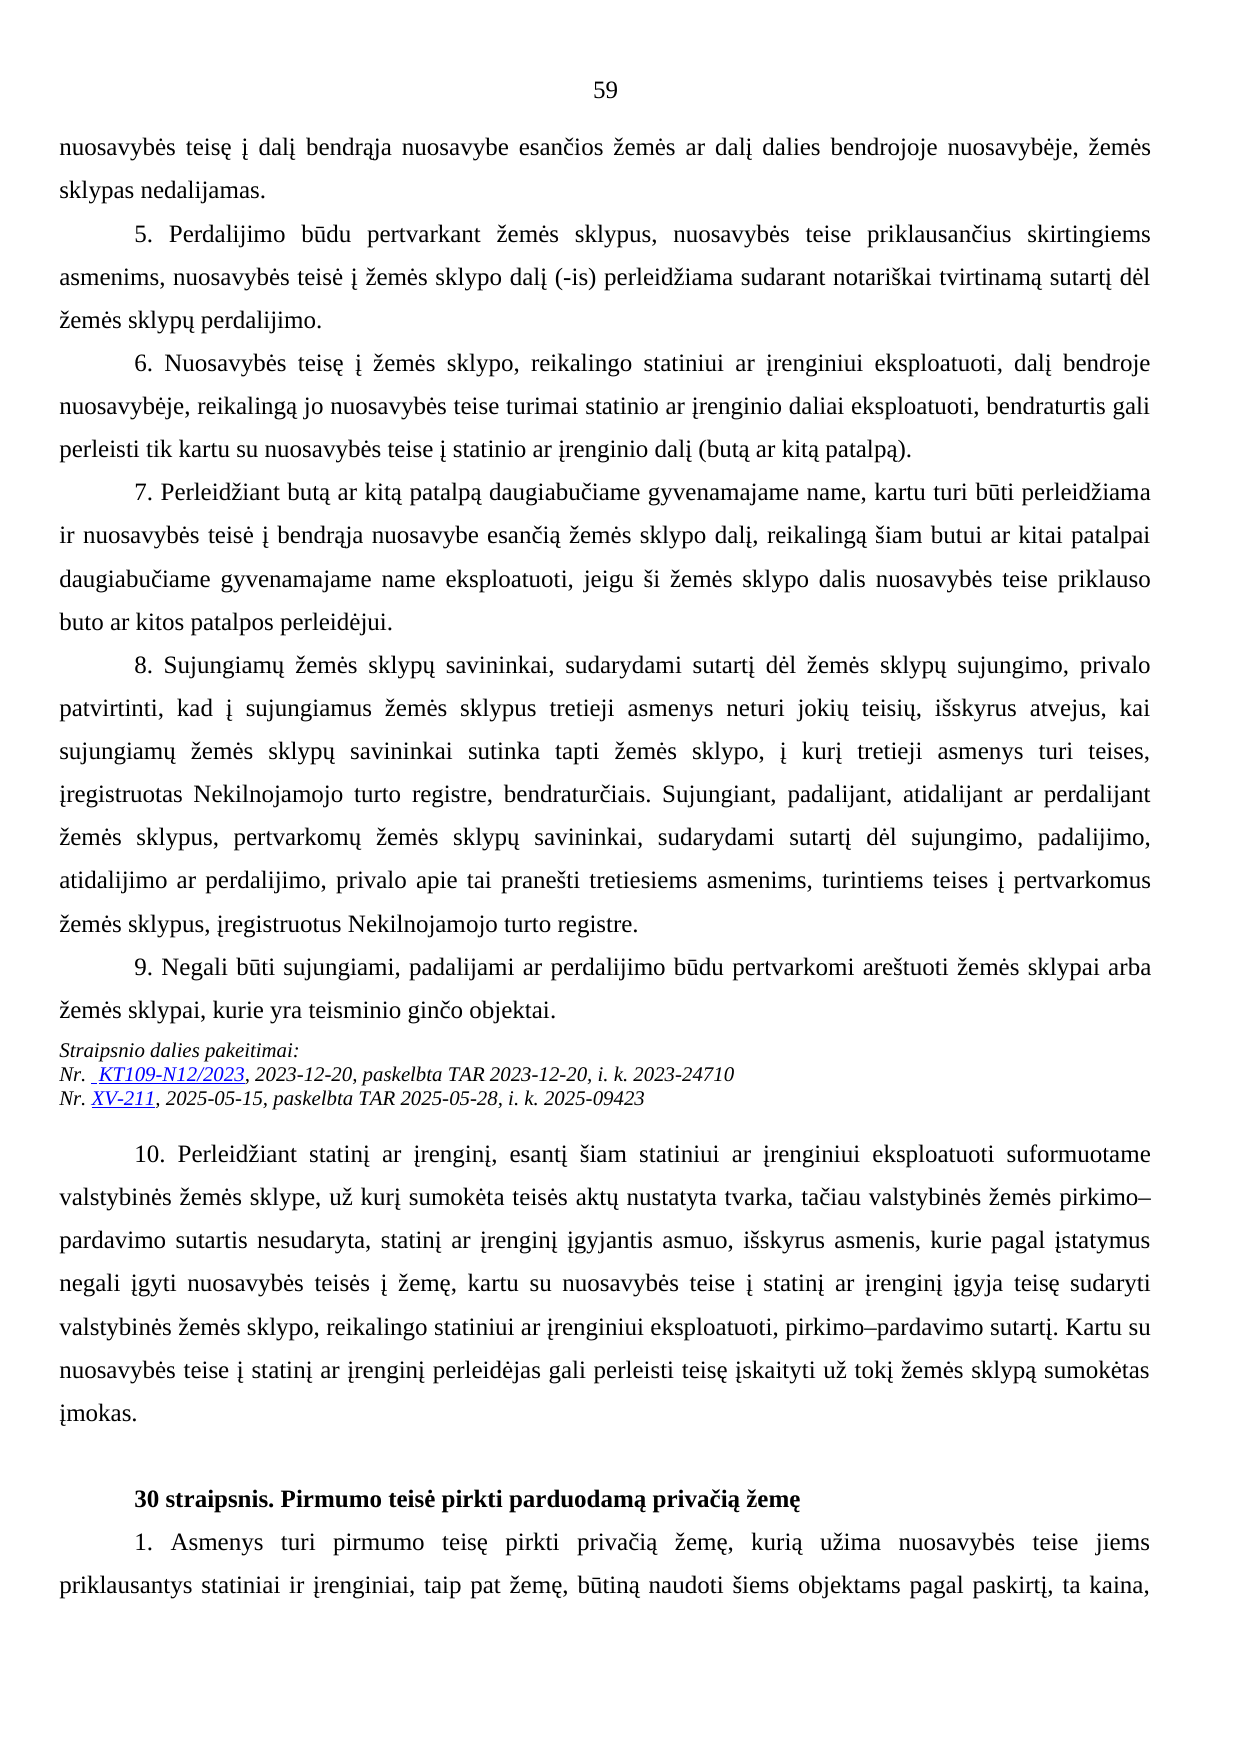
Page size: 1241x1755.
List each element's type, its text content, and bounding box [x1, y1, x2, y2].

text 10. Perleidžiant statinį ar įrenginį, esantį šiam statiniui ar įrenginiui eksploatuoti suformuotame valstybinės žemės sklype, už kurį sumokėta teisės aktų nustatyta tvarka, tačiau valstybinės žemės pirkimo–pardavimo sutartis nesudaryta, statinį ar įrenginį įgyjantis asmuo, išskyrus asmenis, kurie pagal įstatymus negali įgyti nuosavybės teisės į žemę, kartu su nuosavybės teise į statinį ar įrenginį įgyja teisę sudaryti valstybinės žemės sklypo, reikalingo statiniui ar įrenginiui eksploatuoti, pirkimo–pardavimo sutartį. Kartu su nuosavybės teise į statinį ar įrenginį perleidėjas gali perleisti teisę įskaityti už tokį žemės sklypą sumokėtas įmokas. [59, 1139, 1152, 1427]
text Nr. KT109-N12/2023, 2023-12-20, paskelbta TAR 2023-12-20, i. k. 2023-24710 [59, 1062, 1152, 1086]
text 1. Asmenys turi pirmumo teisę pirkti privačią žemę, kurią užima nuosavybės teise jiems priklausantys statiniai ir įrenginiai, taip pat žemę, būtiną naudoti šiems objektams pagal paskirtį, ta kaina, [59, 1527, 1152, 1599]
text 5. Perdalijimo būdu pertvarkant žemės sklypus, nuosavybės teise priklausančius skirtingiems asmenims, nuosavybės teisė į žemės sklypo dalį (-is) perleidžiama sudarant notariškai tvirtinamą sutartį dėl žemės sklypų perdalijimo. [59, 219, 1152, 334]
text 30 straipsnis. Pirmumo teisė pirkti parduodamą privačią žemę [59, 1484, 1152, 1513]
text 8. Sujungiamų žemės sklypų savininkai, sudarydami sutartį dėl žemės sklypų sujungimo, privalo patvirtinti, kad į sujungiamus žemės sklypus tretieji asmenys neturi jokių teisių, išskyrus atvejus, kai sujungiamų žemės sklypų savininkai sutinka tapti žemės sklypo, į kurį tretieji asmenys turi teises, įregistruotas Nekilnojamojo turto registre, bendraturčiais. Sujungiant, padalijant, atidalijant ar perdalijant žemės sklypus, pertvarkomų žemės sklypų savininkai, sudarydami sutartį dėl sujungimo, padalijimo, atidalijimo ar perdalijimo, privalo apie tai pranešti tretiesiems asmenims, turintiems teises į pertvarkomus žemės sklypus, įregistruotus Nekilnojamojo turto registre. [59, 650, 1152, 937]
text 9. Negali būti sujungiami, padalijami ar perdalijimo būdu pertvarkomi areštuoti žemės sklypai arba žemės sklypai, kurie yra teisminio ginčo objektai. [59, 952, 1152, 1024]
text 7. Perleidžiant butą ar kitą patalpą daugiabučiame gyvenamajame name, kartu turi būti perleidžiama ir nuosavybės teisė į bendrąja nuosavybe esančią žemės sklypo dalį, reikalingą šiam butui ar kitai patalpai daugiabučiame gyvenamajame name eksploatuoti, jeigu ši žemės sklypo dalis nuosavybės teise priklauso buto ar kitos patalpos perleidėjui. [59, 477, 1152, 636]
text nuosavybės teisę į dalį bendrąja nuosavybe esančios žemės ar dalį dalies bendrojoje nuosavybėje, žemės sklypas nedalijamas. [59, 132, 1152, 204]
text Straipsnio dalies pakeitimai: [59, 1038, 1152, 1062]
text 6. Nuosavybės teisę į žemės sklypo, reikalingo statiniui ar įrenginiui eksploatuoti, dalį bendroje nuosavybėje, reikalingą jo nuosavybės teise turimai statinio ar įrenginio daliai eksploatuoti, bendraturtis gali perleisti tik kartu su nuosavybės teise į statinio ar įrenginio dalį (butą ar kitą patalpą). [59, 348, 1152, 463]
text Nr. XV-211, 2025-05-15, paskelbta TAR 2025-05-28, i. k. 2025-09423 [59, 1086, 1152, 1110]
